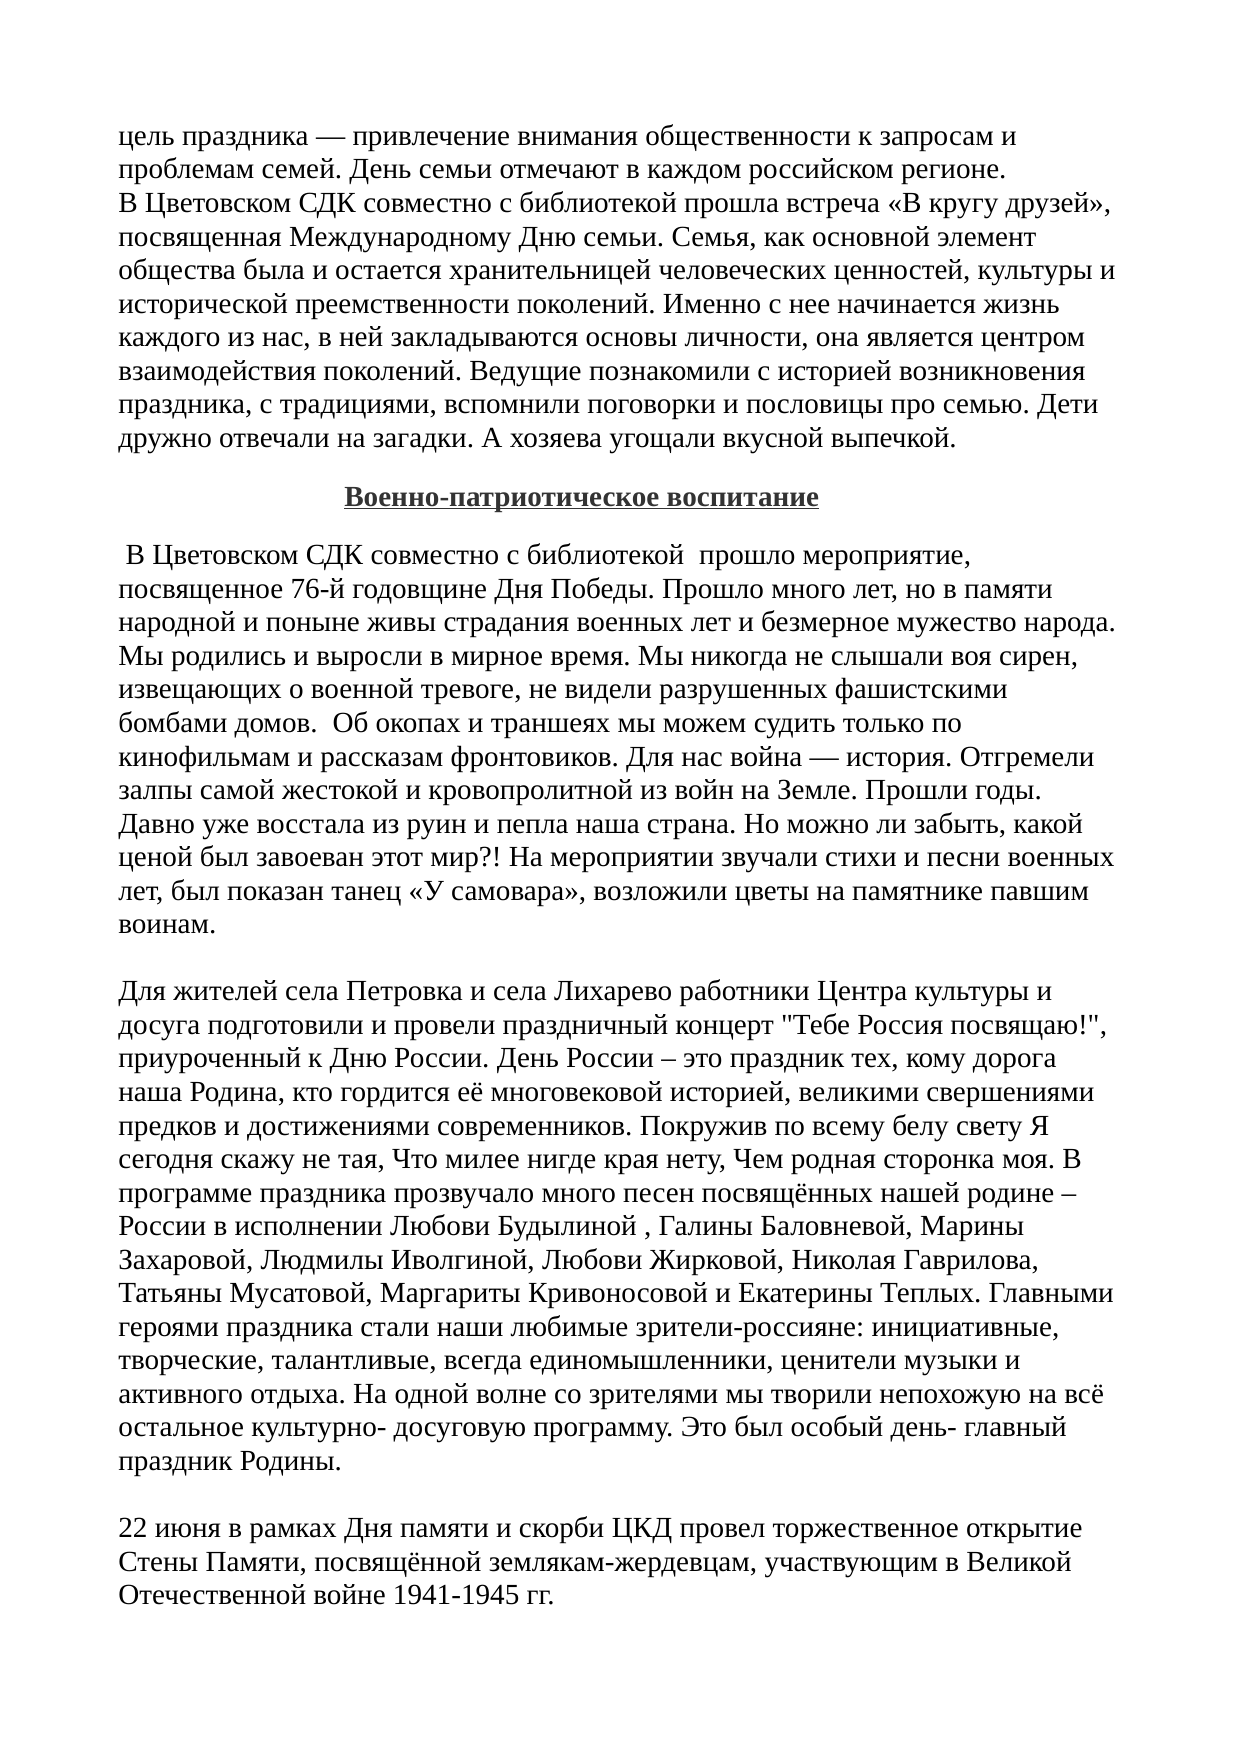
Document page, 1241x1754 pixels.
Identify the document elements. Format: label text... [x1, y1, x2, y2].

text Для жителей села Петровка и села Лихарево работники Центра культуры и досуга подготовили и провели праздничный концерт "Тебе Россия посвящаю!", приуроченный к Дню России. День России – это праздник тех, кому дорога наша Родина, кто гордится её многовековой историей, великими свершениями предков и достижениями современников. Покружив по всему белу свету Я сегодня скажу не тая, Что милее нигде края нету, Чем родная сторонка моя. В программе праздника прозвучало много песен посвящённых нашей родине – России в исполнении Любови Будылиной , Галины Баловневой, Марины Захаровой, Людмилы Иволгиной, Любови Жирковой, Николая Гаврилова, Татьяны Мусатовой, Маргариты Кривоносовой и Екатерины Теплых. Главными героями праздника стали наши любимые зрители-россияне: инициативные, творческие, талантливые, всегда единомышленники, ценители музыки и активного отдыха. На одной волне со зрителями мы творили непохожую на всё остальное культурно- досуговую программу. Это был особый день- главный праздник Родины. [118, 973, 1122, 1477]
text В Цветовском СДК совместно с библиотекой прошло мероприятие, посвященное 76-й годовщине Дня Победы. Прошло много лет, но в памяти народной и поныне живы страдания военных лет и безмерное мужество народа. Мы родились и выросли в мирное время. Мы никогда не слышали воя сирен, извещающих о военной тревоге, не видели разрушенных фашистскими бомбами домов. Об окопах и траншеях мы можем судить только по кинофильмам и рассказам фронтовиков. Для нас война — история. Отгремели залпы самой жестокой и кровопролитной из войн на Земле. Прошли годы. Давно уже восстала из руин и пепла наша страна. Но можно ли забыть, какой ценой был завоеван этот мир?! На мероприятии звучали стихи и песни военных лет, был показан танец «У самовара», возложили цветы на памятнике павшим воинам. [118, 537, 1122, 940]
text 22 июня в рамках Дня памяти и скорби ЦКД провел торжественное открытие Стены Памяти, посвящённой землякам-жердевцам, участвующим в Великой Отечественной войне 1941-1945 гг. [118, 1510, 1122, 1611]
text Военно-патриотическое воспитание [118, 479, 1122, 512]
text цель праздника — привлечение внимания общественности к запросам и проблемам семей. День семьи отмечают в каждом российском регионе. [118, 118, 1122, 185]
text В Цветовском СДК совместно с библиотекой прошла встреча «В кругу друзей», посвященная Международному Дню семьи. Семья, как основной элемент общества была и остается хранительницей человеческих ценностей, культуры и исторической преемственности поколений. Именно с нее начинается жизнь каждого из нас, в ней закладываются основы личности, она является центром взаимодействия поколений. Ведущие познакомили с историей возникновения праздника, с традициями, вспомнили поговорки и пословицы про семью. Дети дружно отвечали на загадки. А хозяева угощали вкусной выпечкой. [118, 185, 1122, 453]
